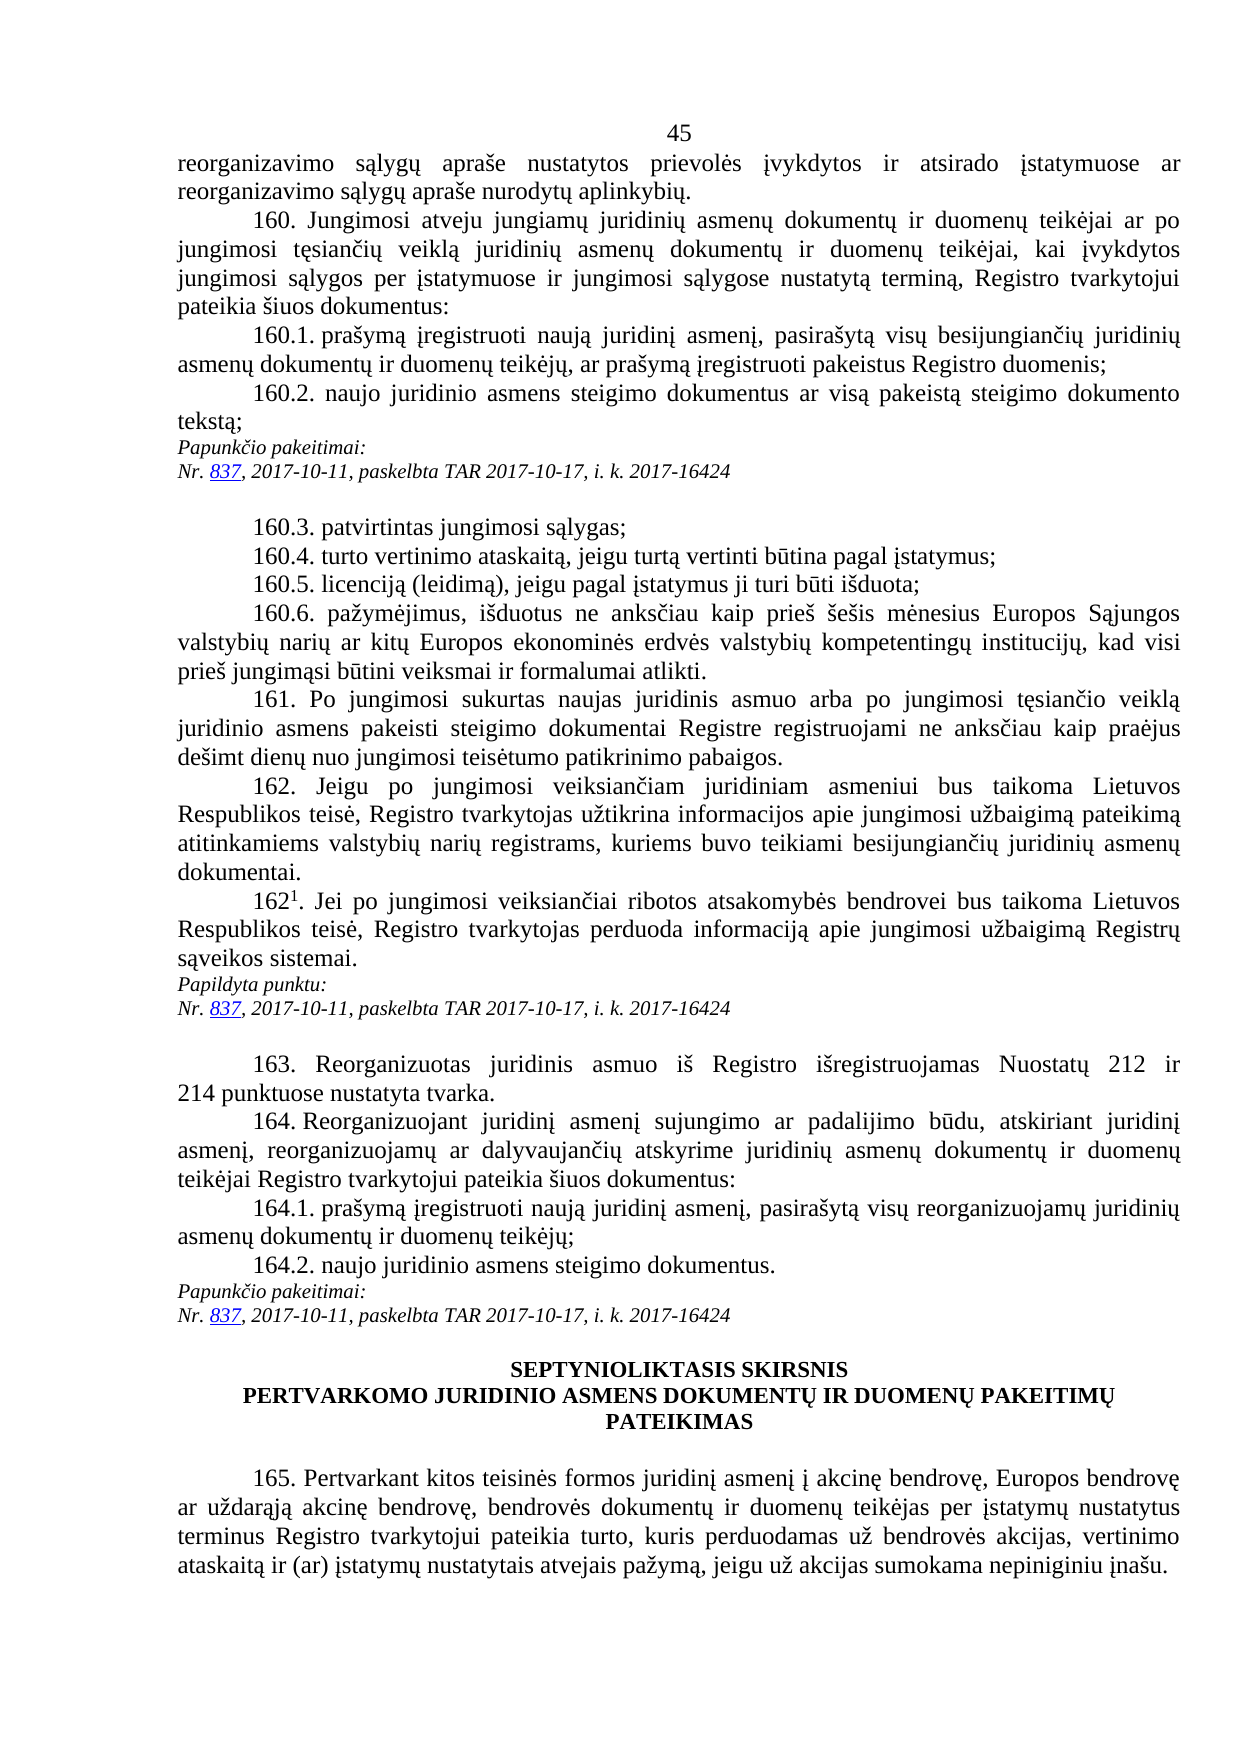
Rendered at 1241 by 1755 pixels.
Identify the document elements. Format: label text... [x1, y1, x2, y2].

text 164. Reorganizuojant juridinį asmenį sujungimo ar padalijimo būdu, atskiriant juridinį asmenį, reorganizuojamų ar dalyvaujančių atskyrime juridinių asmenų dokumentų ir duomenų teikėjai Registro tvarkytojui pateikia šiuos dokumentus: [177, 1106, 1181, 1193]
text 160.4. turto vertinimo ataskaitą, jeigu turtą vertinti būtina pagal įstatymus; [177, 541, 1181, 569]
text 163. Reorganizuotas juridinis asmuo iš Registro išregistruojamas Nuostatų 212 ir 214 punktuose nustatyta tvarka. [177, 1049, 1181, 1106]
text Papunkčio pakeitimai: [177, 1279, 1181, 1303]
text 165. Pertvarkant kitos teisinės formos juridinį asmenį į akcinę bendrovę, Europos bendrovę ar uždarąją akcinę bendrovę, bendrovės dokumentų ir duomenų teikėjas per įstatymų nustatytus terminus Registro tvarkytojui pateikia turto, kuris perduodamas už bendrovės akcijas, vertinimo ataskaitą ir (ar) įstatymų nustatytais atvejais pažymą, jeigu už akcijas sumokama nepiniginiu įnašu. [177, 1463, 1181, 1578]
text 162. Jeigu po jungimosi veiksiančiam juridiniam asmeniui bus taikoma Lietuvos Respublikos teisė, Registro tvarkytojas užtikrina informacijos apie jungimosi užbaigimą pateikimą atitinkamiems valstybių narių registrams, kuriems buvo teikiami besijungiančių juridinių asmenų dokumentai. [177, 771, 1181, 886]
text 160.1. prašymą įregistruoti naują juridinį asmenį, pasirašytą visų besijungiančių juridinių asmenų dokumentų ir duomenų teikėjų, ar prašymą įregistruoti pakeistus Registro duomenis; [177, 320, 1181, 378]
text PERTVARKOMO JURIDINIO ASMENS DOKUMENTŲ IR DUOMENŲ PAKEITIMŲ PATEIKIMAS [177, 1382, 1181, 1435]
text 160.3. patvirtintas jungimosi sąlygas; [177, 512, 1181, 541]
text 160.6. pažymėjimus, išduotus ne anksčiau kaip prieš šešis mėnesius Europos Sąjungos valstybių narių ar kitų Europos ekonominės erdvės valstybių kompetentingų institucijų, kad visi prieš jungimąsi būtini veiksmai ir formalumai atlikti. [177, 598, 1181, 684]
text reorganizavimo sąlygų apraše nustatytos prievolės įvykdytos ir atsirado įstatymuose ar reorganizavimo sąlygų apraše nurodytų aplinkybių. [177, 148, 1181, 205]
text 160.2. naujo juridinio asmens steigimo dokumentus ar visą pakeistą steigimo dokumento tekstą; [177, 378, 1181, 435]
text 164.1. prašymą įregistruoti naują juridinį asmenį, pasirašytą visų reorganizuojamų juridinių asmenų dokumentų ir duomenų teikėjų; [177, 1193, 1181, 1250]
text Papunkčio pakeitimai: [177, 435, 1181, 459]
text 160.5. licenciją (leidimą), jeigu pagal įstatymus ji turi būti išduota; [177, 569, 1181, 598]
text SEPTYNIOLIKTASIS SKIRSNIS [177, 1356, 1181, 1382]
text 161. Po jungimosi sukurtas naujas juridinis asmuo arba po jungimosi tęsiančio veiklą juridinio asmens pakeisti steigimo dokumentai Registre registruojami ne anksčiau kaip praėjus dešimt dienų nuo jungimosi teisėtumo patikrinimo pabaigos. [177, 684, 1181, 771]
text 160. Jungimosi atveju jungiamų juridinių asmenų dokumentų ir duomenų teikėjai ar po jungimosi tęsiančių veiklą juridinių asmenų dokumentų ir duomenų teikėjai, kai įvykdytos jungimosi sąlygos per įstatymuose ir jungimosi sąlygose nustatytą terminą, Registro tvarkytojui pateikia šiuos dokumentus: [177, 205, 1181, 320]
text 164.2. naujo juridinio asmens steigimo dokumentus. [177, 1250, 1181, 1279]
text Nr. 837, 2017-10-11, paskelbta TAR 2017-10-17, i. k. 2017-16424 [177, 459, 1181, 483]
text Nr. 837, 2017-10-11, paskelbta TAR 2017-10-17, i. k. 2017-16424 [177, 1303, 1181, 1327]
text 1621. Jei po jungimosi veiksiančiai ribotos atsakomybės bendrovei bus taikoma Lietuvos Respublikos teisė, Registro tvarkytojas perduoda informaciją apie jungimosi užbaigimą Registrų sąveikos sistemai. [177, 886, 1181, 972]
text Nr. 837, 2017-10-11, paskelbta TAR 2017-10-17, i. k. 2017-16424 [177, 996, 1181, 1020]
text Papildyta punktu: [177, 972, 1181, 996]
